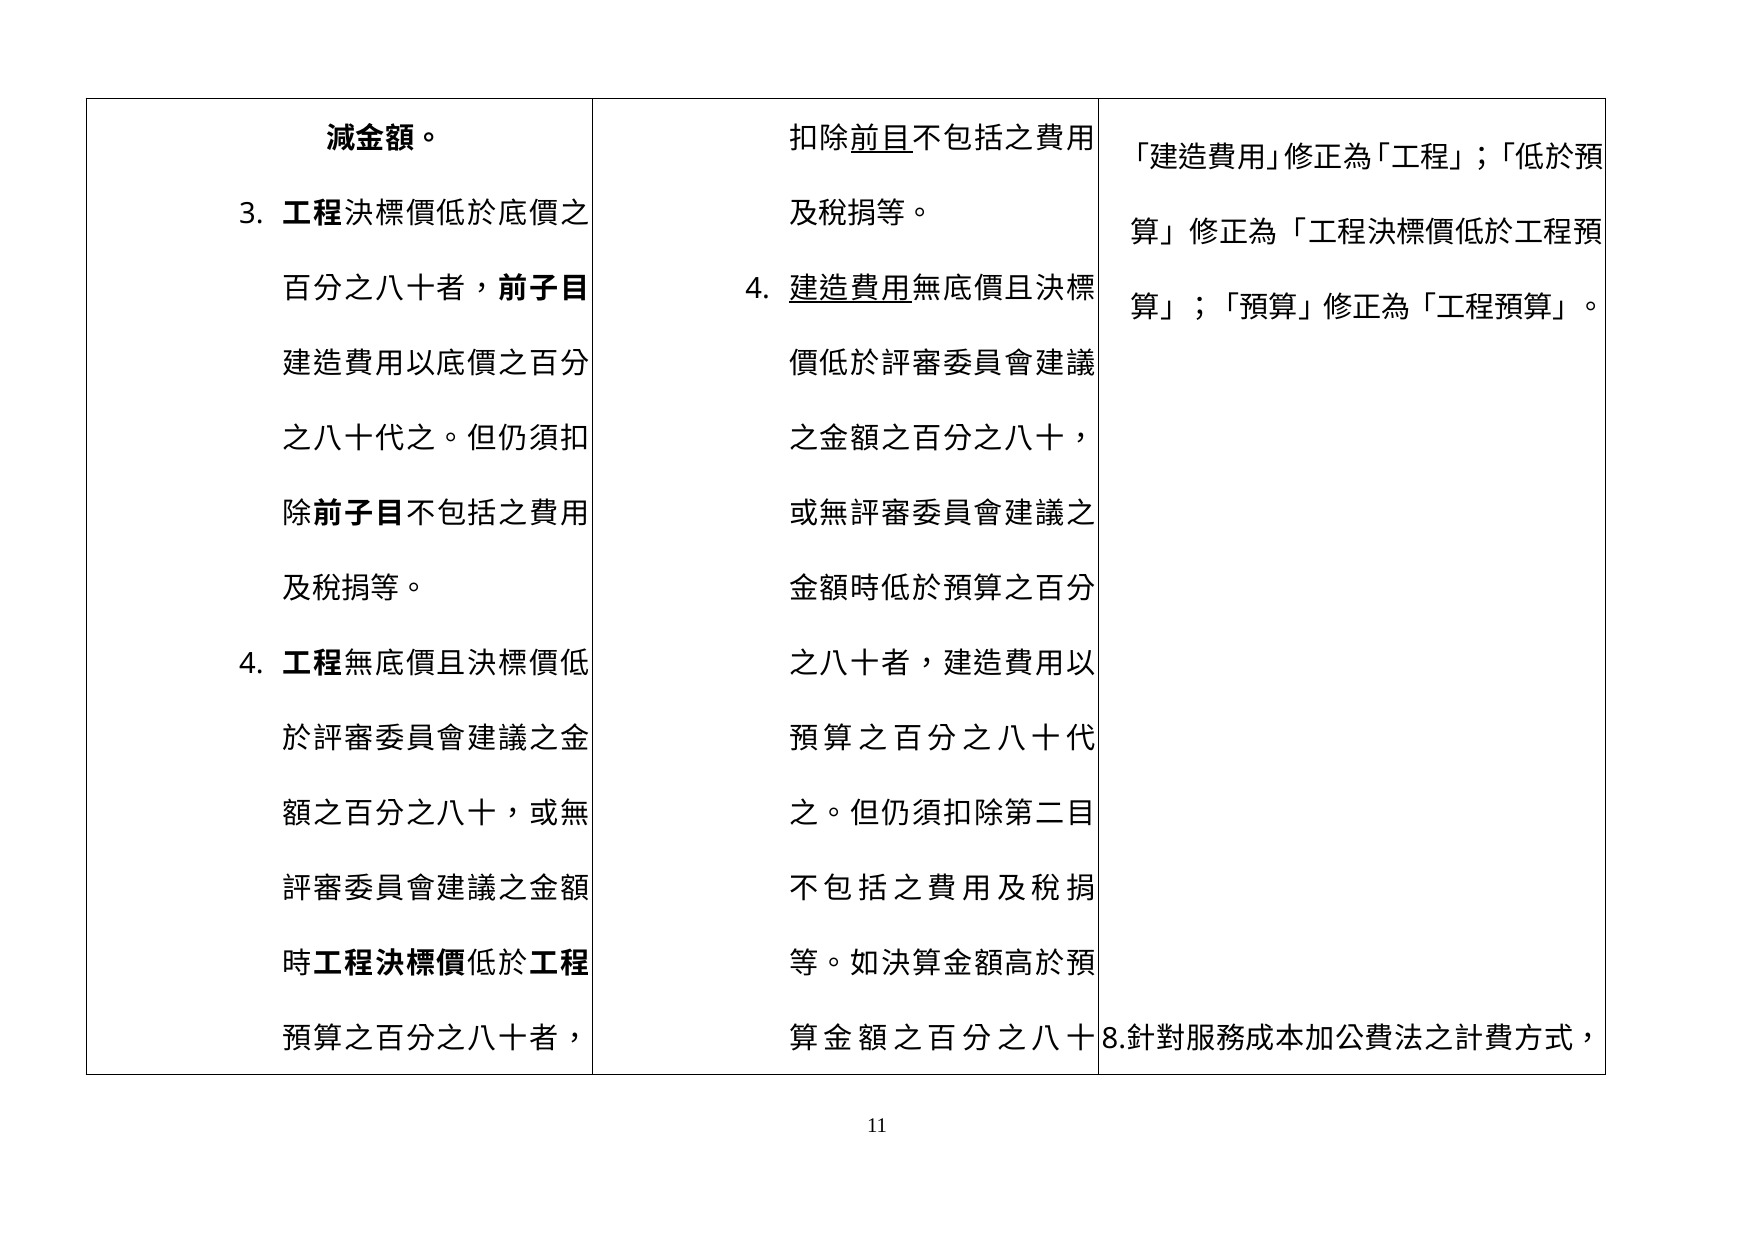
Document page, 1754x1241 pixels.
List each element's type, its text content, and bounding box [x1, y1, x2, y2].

table_cell 1.鑒於99年1月15日修正訂定「機關委託技術服務廠商評選及計費辦法」（下稱本辦法）第25條已明定「服務費用之計算，應視技術服務類別、性質、規模、工作範圍、工作區域、工作環境或工作期限等情形，就下列方式擇定一種或二種以上符合需要者訂明於契約」，及無限制條件，爰配合修正第1款第1目至第5目，依不同之履約標的提供各種計費方式之選項。 2.查本辦法第24條第1款及第2款明定機關招標文件得「訂明固定之服務費用或費率」及「未訂明固定之服務費用或費率」兩種方式，爰第2款第1目及第2目增列「或決標時議定」等文字。 3.針對總包價法之計費方式，第2款第1目增列附件一，提供該計費方式編列服務費用之明細表供參。 4.配合本辦法附表一附註一修正，及增列之附表二附註一，第2款第2目第1子目增列規劃、設計及監造等階段費率之百分比組成；另增列機關如需調整各該百本比組成，應於招標文件載明。 5.配合本辦法第29條第2項修正，第2款第2目之2「實際施工成本」修正為「實際施工費用」；不包括項目增列「物價指數調整工程款」。此外，增列建造費用如包括機關收入性質之抵減項目、金額（例如有價值之土方金額）該項金額是否納入建造費用計算服務費用之選項，以避免履約爭議。 6.配合本辦法第29條第3項修正，第2款第2目第3子目「建造費用決標價」修正為「工程決標價」。「前款」及但書「前目」修正為「前子目」。 7.配合本辦法第29條第4項修正，第2款第2目第4子目文字配合修正，「建造費用」修正為「工程」；「低於預算」修正為「工程決標價低於工程預算」；「預算」修正為「工程預算」。 8.針對服務成本加公費法之計費方式，第2款第3目第1子目增列附件二，提供該計費方式編列服務費用之明細表供參。 9.配合本辦法第28條第1項第1款酌修文字，並增列得委託專業第三人查核之執行方式。 10.針對按月、按日或按時計酬法之計費方式，第2款第4目增列附件三，提供該計費方式編列服務費用之明細表供參。 [1099, 99, 1605, 1073]
table_cell 第三條 契約價金之給付 契約價金結算方式： 履約標的如涉可行性研究者（由甲方擇一於招標時載明）： □總包價法 □服務成本加公費法 □按月、按日或按時計酬法 履約標的如涉規劃者（由甲方擇一於招標時載明）： □總包價法 □建造費用百分比法 □服務成本加公費法 □按月、按日或按時計酬法 履約標的如涉設計者（由甲方擇一於招標時載明）： □總包價法 □建造費用百分比法 □服務成本加公費法 □按月、按日或按時計酬法 履約標的如涉監造者（由甲方擇一於招標時載明）： □總包價法 □建造費用百分比法 □服務成本加公費法 □按月、按日或按時計酬法 履約標的如涉前條其他服務項目，甲方另行支付費用（由甲方擇一於招標時載明）： □總包價法 □建造費用百分比法 □服務成本加公費法 □按月、按日或按時計酬法 計價方式： （一）總包價法：依公告固定或決標時議定服務費新臺幣 元(由甲方於決標後填寫，請招標機關及投標廠商參考本條附件一之附表編列服務費用明細表，決標後依決標結果調整納入契約執行）。 （二）建造費用百分比法。 服務費用(由甲方擇一於招標時載明)： 服務費用為建造費用之百分之____(依甲方公告之固定或決標時議定服務費率；如跨不同級距之費率，甲方應公告各級距之固定或決標時議定服務費率)；其各階段分配比率如下： 建築物工程：規劃占10%，設計占45%，監造占45%（如有調整該百分比組成，由甲方於招標時載明）。 公共工程（不包括建築物工程）：設計及協辦招標決標占56%，監造占44%（如有調整該百分比組成，由甲方於招標時載明）。 依「機關委託技術服務廠商評選及計費辦法」之附表一建築物工程技術服務建造費用百分比上限參考表第 類（甲方於招標時載明）所載百分比上限參考之 %（甲方於招標時載明）計；其各階段分配比率如下：規劃占10%，設計占45%，監造占45%（如有調整該百分比組成，由甲方於招標時載明）。 依「機關委託技術服務廠商評選及計費辦法」之附表二公共工程（不包括建築物工程）技術服務建造費用百分比上限參考表所載百分比上限參考之 %（甲方於招標時載明）計；其各階段分配比率如下：設計及招標決標占56%，監造占44%（如有調整該百分比組成，由甲方於招標時載明）。 建造費用，指工程完成時之實際施工費用。但不包括規費、規劃費、設計費、監造費、專案管理費、物價指數調整工程款、營業稅、土地及權利費用、法律費用、甲方所需工程管理費、承包商辦理工程之各項利息、保險費及 （其他除外費用；由甲方於招標時載明）。 建造費用如包括機關收入性質之抵減項目、金額（例如有價值之土方金額）該項金額：（未勾選者以b為準） a.為除外費用。 b.仍為建造費用之抵減金額。 工程決標價低於底價之百分之八十者，前子目建造費用以底價之百分之八十代之。但仍須扣除前子目不包括之費用及稅捐等。 工程無底價且決標價低於評審委員會建議之金額之百分之八十，或無評審委員會建議之金額時工程決標價低於工程預算之百分之八十者，建造費用以工程預算之百分之八十代之。但仍須扣除第二子目不包括之費用及稅捐等。如決算金額高於預算金額之百分之八十者，建造費用以決算費用金額計算。 （三）服務成本加公費法。 服務成本加公費法之服務費用上限新臺幣 元(由甲方於決標後填寫，請招標機關及投標廠商參考本條附件二之附表編列服務費用明細表，決標後依決標結果調整納入契約執行)，包括直接費用(直接薪資、管理費用及其他直接費用，其項目由甲方於招標時載明)、公費及營業稅。 乙方應記錄各項費用並備具憑證，甲方視需要得自行或委託專業第三人至乙方處所辦理查核。 （四）按月、按日或按時計酬法，服務費用上限新臺幣____元(由甲方於決標後填寫，請招標機關及投標廠商參考本條附件三之附表編列技術服務費用明細表，決標後依決標結果調整納入契約執行）。 [87, 99, 592, 1073]
table_cell 第三條 契約價金之給付 契約價金結算方式： 履約標的如涉規劃、設計及監造者（由甲方擇一於招標時載明）： □總包價法 □建造費用百分比法 □服務成本加公費法 履約標的如涉前條其他服務項目，甲方另行支付費用（由甲方擇一於招標時載明）： □總包價法 □服務成本加公費法 計價方式： （一）總包價法：依公告固定服務費新臺幣 元。 （二）建造費用百分比法。 服務費用(由甲方擇一於招標時載明)： 服務費用為建造費用之百分之____(依甲方公告之固定服務費率；如跨不同級距之費率，甲方應公告各級距之固定服務費率)。 依「機關委託技術服務廠商評選及計費辦法」之附表 （甲方於招標時載明）工程技術服務建造費用百分比第 類（甲方於招標時載明）所載百分比上限之 %（甲方於招標時載明）計。 建造費用，指工程完成時之實際施工成本。但不包括規費、規劃費、設計費、監造費、專案管理費、營業稅、土地及權利費用、法律費用、甲方所需工程管理費、承包商辦理工程之各項利息、保險費及 （其他除外費用；由甲方於招標時載明）。 建造費用決標價低於底價之百分之八十者，前款建造費用以底價之百分之八十代之。但仍須扣除前目不包括之費用及稅捐等。 建造費用無底價且決標價低於評審委員會建議之金額之百分之八十，或無評審委員會建議之金額時低於預算之百分之八十者，建造費用以預算之百分之八十代之。但仍須扣除第二目不包括之費用及稅捐等。如決算金額高於預算金額之百分之八十者，建造費用以決算費用金額計算。 （三）服務成本加公費法。 服務成本加公費法之服務費用上限新臺幣 元(由甲方於決標後填寫，包括直接費用(直接薪資、管理費用及其他直接費用，其項目由甲方於招標時載明)、公費及營業稅。 乙方應記錄各項費用並提出憑證，甲方並得至乙方處所辦理查核。 [593, 99, 1098, 1073]
